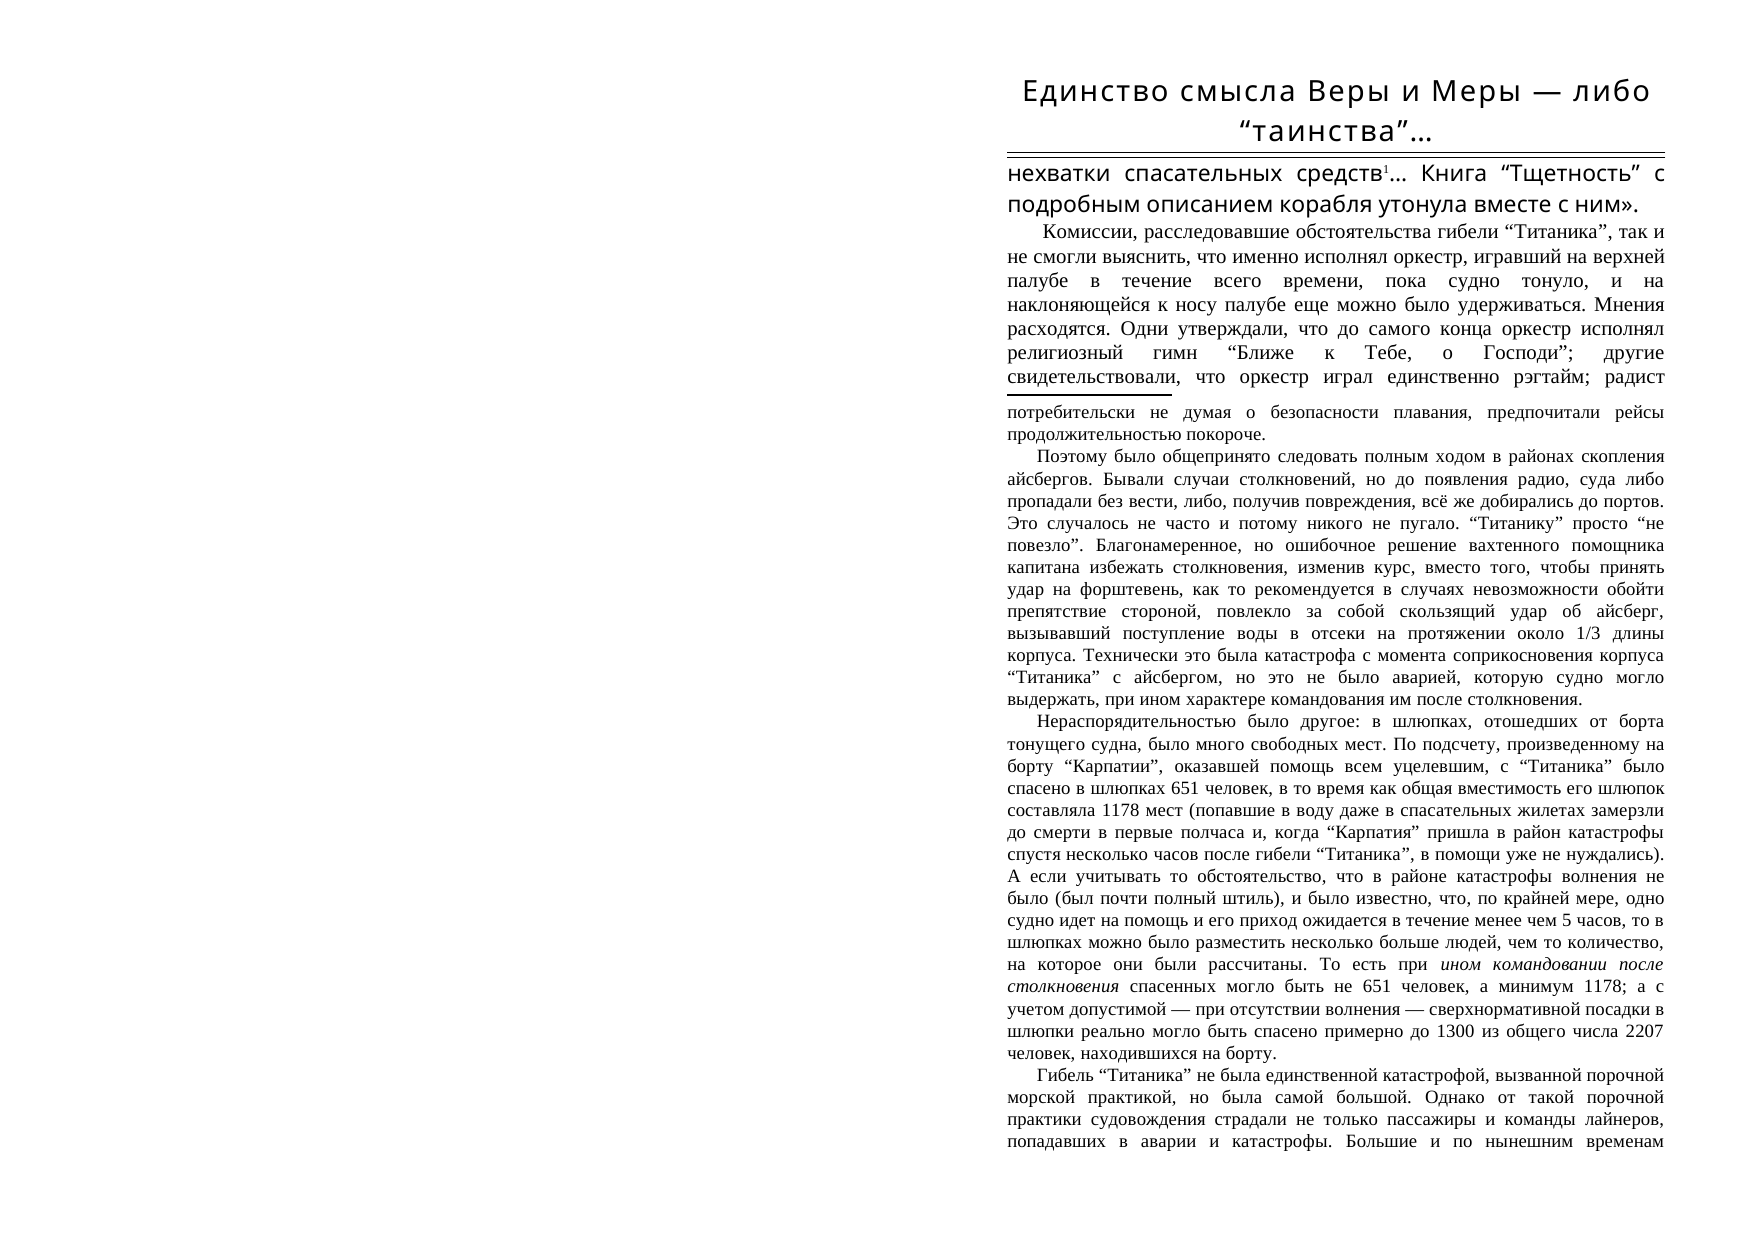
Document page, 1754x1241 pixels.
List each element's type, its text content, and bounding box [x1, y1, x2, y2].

text нехватки спасательных средств… Книга “Тщетность” с подробным описанием корабля утонула вместе с ним». [1007, 158, 1665, 219]
text потребительски не думая о безопасности плавания, предпочитали рейсы продолжительностью покороче. [1007, 401, 1665, 445]
text Нераспорядительностью было другое: в шлюпках, отошедших от борта тонущего судна, было много свободных мест. По подсчету, произведенному на борту “Карпатии”, оказавшей помощь всем уцелевшим, с “Титаника” было спасено в шлюпках 651 человек, в то время как общая вместимость его шлюпок составляла 1178 мест (попавшие в воду даже в спасательных жилетах замерзли до смерти в первые полчаса и, когда “Карпатия” пришла в район катастрофы спустя несколько часов после гибели “Титаника”, в помощи уже не нуждались). А если учитывать то обстоятельство, что в районе катастрофы волнения не было (был почти полный штиль), и было известно, что, по крайней мере, одно судно идет на помощь и его приход ожидается в течение менее чем 5 часов, то в шлюпках можно было разместить несколько больше людей, чем то количество, на которое они были рассчитаны. То есть при ином командовании после столкновения спасенных могло быть не 651 человек, а минимум 1178; а с учетом допустимой — при отсутствии волнения — сверхнормативной посадки в шлюпки реально могло быть спасено примерно до 1300 из общего числа 2207 человек, находившихся на борту. [1007, 710, 1665, 1063]
text Поэтому было общепринято следовать полным ходом в районах скопления айсбергов. Бывали случаи столкновений, но до появления радио, суда либо пропадали без вести, либо, получив повреждения, всё же добирались до портов. Это случалось не часто и потому никого не пугало. “Титанику” просто “не повезло”. Благонамеренное, но ошибочное решение вахтенного помощника капитана избежать столкновения, изменив курс, вместо того, чтобы принять удар на форштевень, как то рекомендуется в случаях невозможности обойти препятствие стороной, повлекло за собой скользящий удар об айсберг, вызывавший поступление воды в отсеки на протяжении около 1/3 длины корпуса. Технически это была катастрофа с момента соприкосновения корпуса “Титаника” с айсбергом, но это не было аварией, которую судно могло выдержать, при ином характере командования им после столкновения. [1007, 445, 1665, 710]
text Гибель “Титаника” не была единственной катастрофой, вызванной порочной морской практикой, но была самой большой. Однако от такой порочной практики судовождения страдали не только пассажиры и команды лайнеров, попадавших в аварии и катастрофы. Большие и по нынешним временам [1007, 1063, 1665, 1152]
text Комиссии, расследовавшие обстоятельства гибели “Титаника”, так и не смогли выяснить, что именно исполнял оркестр, игравший на верхней палубе в течение всего времени, пока судно тонуло, и на наклоняющейся к носу палубе еще можно было удерживаться. Мнения расходятся. Одни утверждали, что до самого конца оркестр исполнял религиозный гимн “Ближе к Тебе, о Господи”; другие свидетельствовали, что оркестр играл единственно рэгтайм; радист [1007, 219, 1665, 388]
